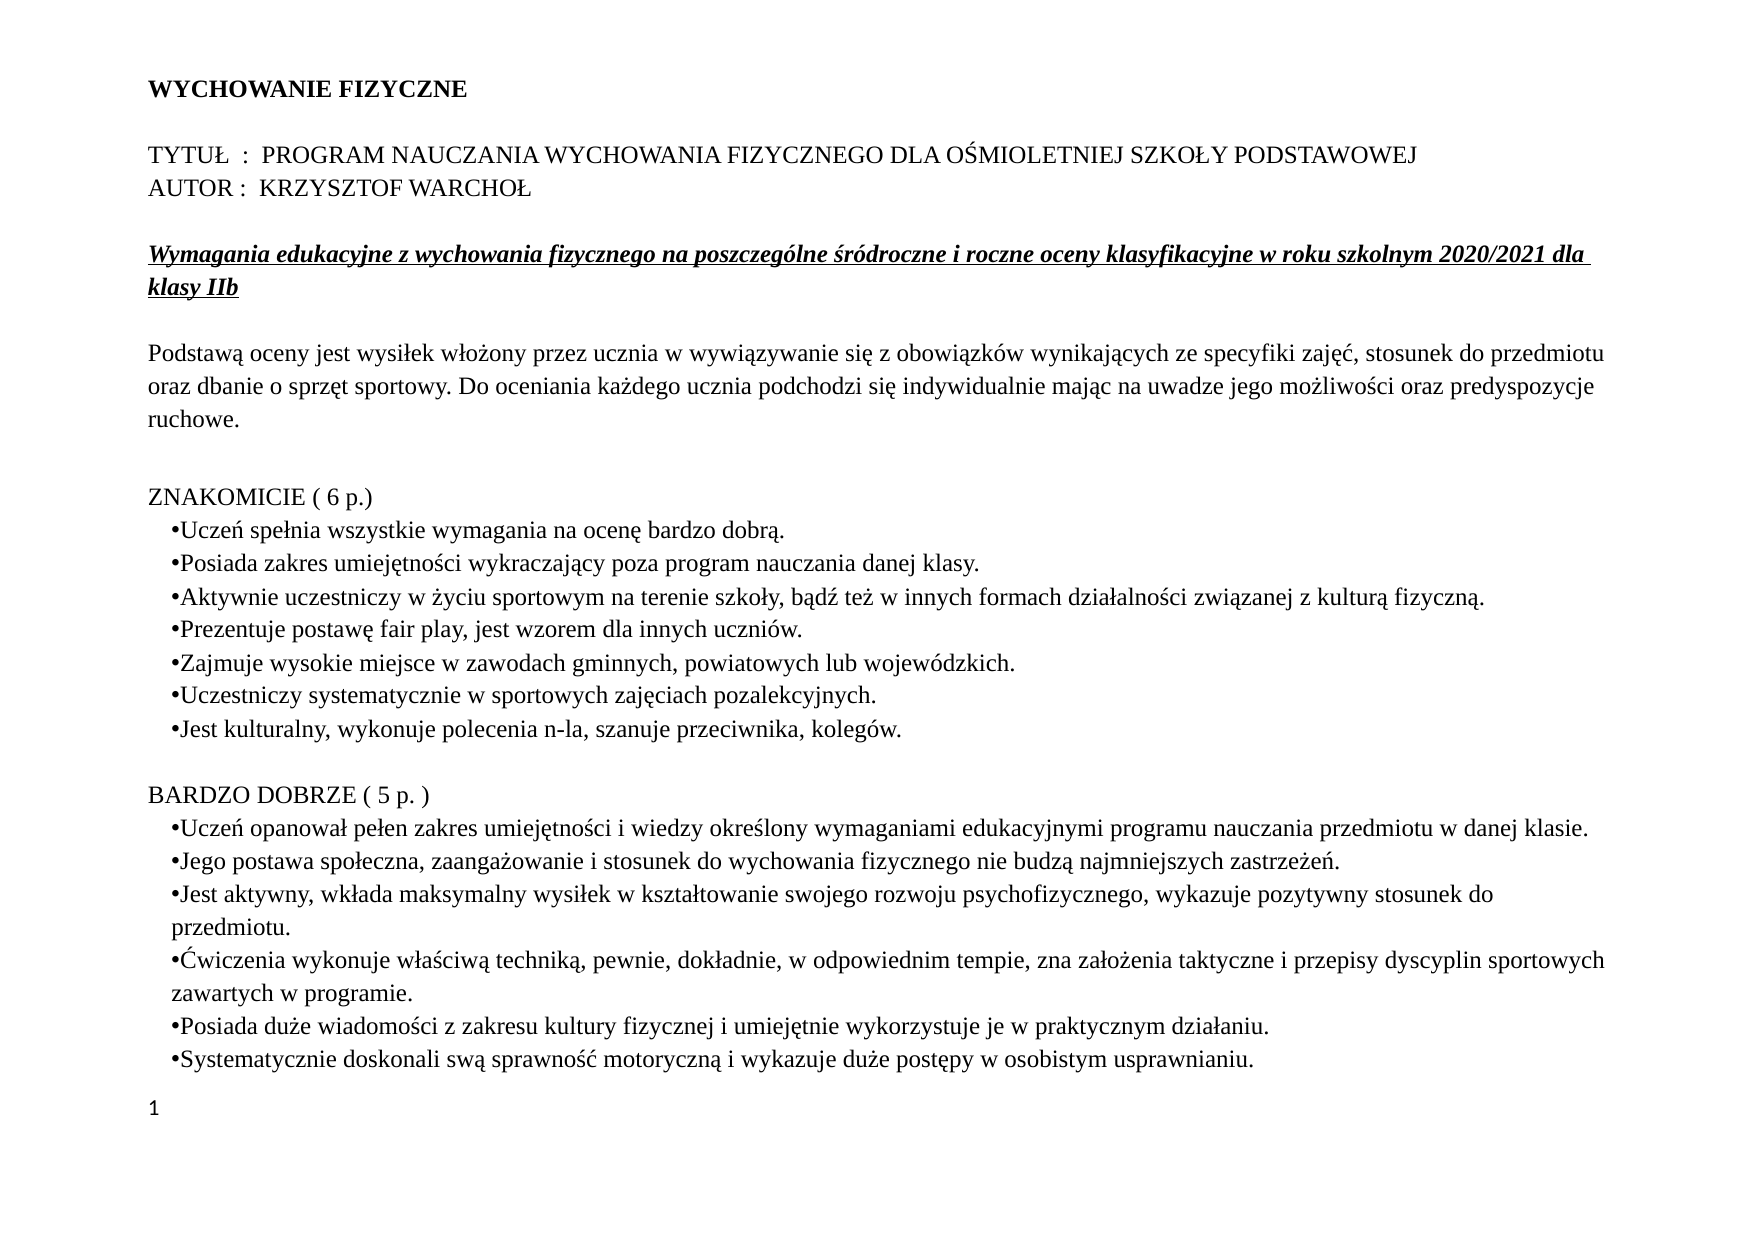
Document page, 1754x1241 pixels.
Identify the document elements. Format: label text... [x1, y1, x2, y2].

list Jest aktywny, wkłada maksymalny wysiłek w kształtowanie swojego rozwoju psychofizycznego, wykazuje pozytywny stosunek do przedmiotu. [171, 879, 1606, 941]
list Posiada duże wiadomości z zakresu kultury fizycznej i umiejętnie wykorzystuje je w praktycznym działaniu. [171, 1011, 1606, 1039]
list Uczeń spełnia wszystkie wymagania na ocenę bardzo dobrą. [171, 516, 1606, 544]
list Jest kulturalny, wykonuje polecenia n-la, szanuje przeciwnika, kolegów. [171, 714, 1606, 742]
text AUTOR : KRZYSZTOF WARCHOŁ [148, 173, 1606, 202]
list Jego postawa społeczna, zaangażowanie i stosunek do wychowania fizycznego nie budzą najmniejszych zastrzeżeń. [171, 846, 1606, 874]
list Prezentuje postawę fair play, jest wzorem dla innych uczniów. [171, 614, 1606, 643]
list Uczestniczy systematycznie w sportowych zajęciach pozalekcyjnych. [171, 681, 1606, 709]
text ZNAKOMICIE ( 6 p.) [148, 482, 1606, 511]
list Zajmuje wysokie miejsce w zawodach gminnych, powiatowych lub wojewódzkich. [171, 648, 1606, 676]
list Ćwiczenia wykonuje właściwą techniką, pewnie, dokładnie, w odpowiednim tempie, zna założenia taktyczne i przepisy dyscyplin sportowych zawartych w programie. [171, 945, 1606, 1007]
text Wymagania edukacyjne z wychowania fizycznego na poszczególne śródroczne i roczne oceny klasyfikacyjne w roku szkolnym 2020/2021 dla klasy IIb [148, 239, 1606, 301]
list Posiada zakres umiejętności wykraczający poza program nauczania danej klasy. [171, 548, 1606, 577]
text TYTUŁ : PROGRAM NAUCZANIA WYCHOWANIA FIZYCZNEGO DLA OŚMIOLETNIEJ SZKOŁY PODSTAWOWEJ [148, 140, 1606, 168]
list Uczeń opanował pełen zakres umiejętności i wiedzy określony wymaganiami edukacyjnymi programu nauczania przedmiotu w danej klasie. [171, 813, 1606, 841]
text Podstawą oceny jest wysiłek włożony przez ucznia w wywiązywanie się z obowiązków wynikających ze specyfiki zajęć, stosunek do przedmiotu oraz dbanie o sprzęt sportowy. Do oceniania każdego ucznia podchodzi się indywidualnie mając na uwadze jego możliwości oraz predyspozycje ruchowe. [148, 338, 1606, 433]
list Aktywnie uczestniczy w życiu sportowym na terenie szkoły, bądź też w innych formach działalności związanej z kulturą fizyczną. [171, 582, 1606, 610]
text BARDZO DOBRZE ( 5 p. ) [148, 780, 1606, 808]
text WYCHOWANIE FIZYCZNE [148, 74, 1606, 102]
list Systematycznie doskonali swą sprawność motoryczną i wykazuje duże postępy w osobistym usprawnianiu. [171, 1044, 1606, 1073]
